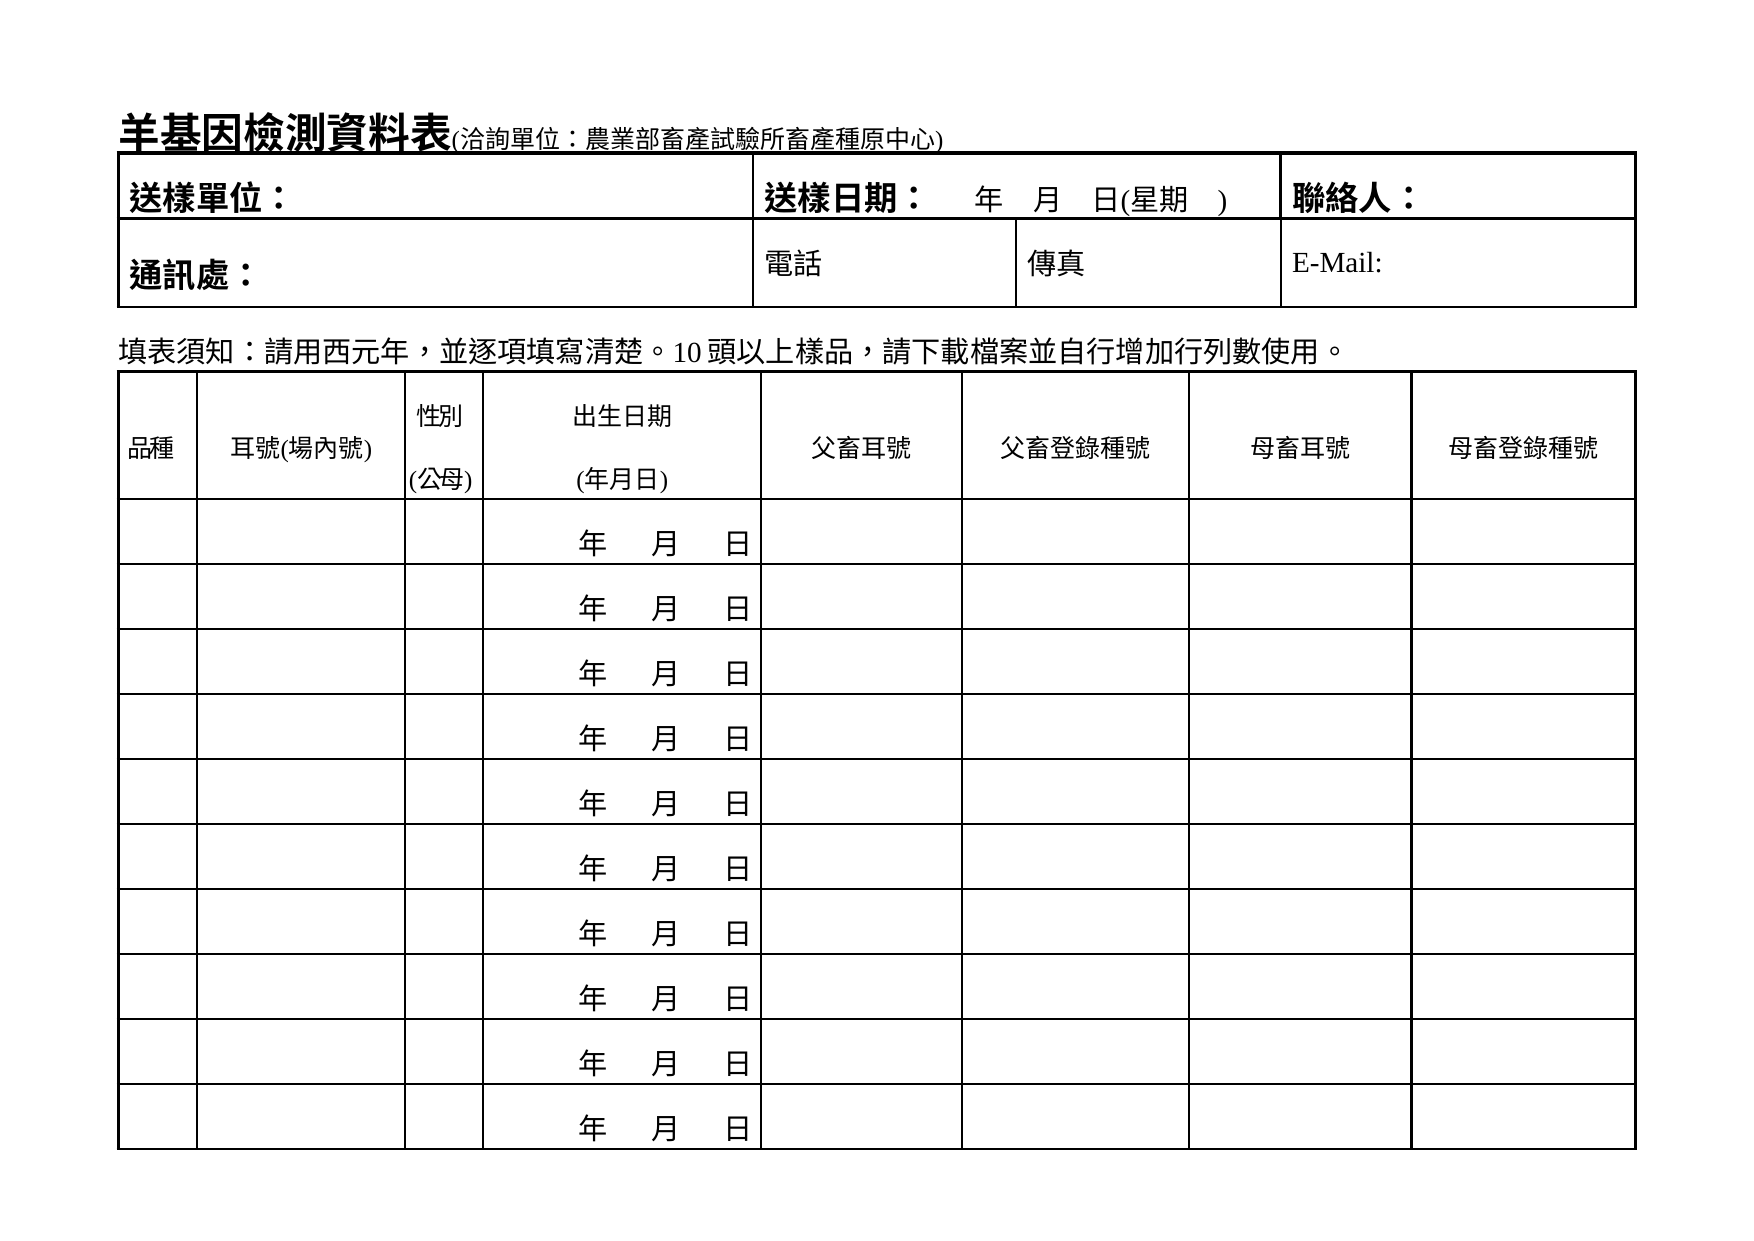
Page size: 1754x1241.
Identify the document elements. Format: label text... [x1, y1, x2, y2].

table_header 送樣單位： [120, 155, 752, 217]
table_cell [406, 825, 482, 888]
table_header 送樣日期： 年 月 日(星期 ) [754, 155, 1279, 217]
table_header 父畜登錄種號 [963, 373, 1188, 498]
table_cell [1190, 760, 1410, 823]
table_cell 年 月 日 [484, 890, 760, 953]
table_cell [1190, 825, 1410, 888]
table_cell 年 月 日 [484, 955, 760, 1018]
table_header 母畜登錄種號 [1413, 373, 1634, 498]
table_cell 年 月 日 [484, 1020, 760, 1083]
table_cell [762, 825, 961, 888]
table_cell [406, 760, 482, 823]
table_cell 年 月 日 [484, 565, 760, 628]
table_cell [198, 955, 404, 1018]
table_cell [1413, 1020, 1634, 1083]
table_cell [198, 1085, 404, 1148]
table_cell [198, 565, 404, 628]
table_cell [762, 1020, 961, 1083]
table_cell [406, 500, 482, 563]
table_cell [198, 695, 404, 758]
table_cell [762, 565, 961, 628]
table_cell [762, 630, 961, 693]
table_cell [1190, 630, 1410, 693]
table_cell [1190, 1020, 1410, 1083]
table_cell [762, 890, 961, 953]
table_cell [762, 955, 961, 1018]
table_cell [120, 955, 196, 1018]
text 填表須知：請用西元年，並逐項填寫清楚。10頭以上樣品，請下載檔案並自行增加行列數使用。 [118, 308, 1636, 370]
table_cell [406, 1085, 482, 1148]
table_cell [120, 890, 196, 953]
table_cell [198, 500, 404, 563]
table_cell [120, 825, 196, 888]
table_cell [406, 630, 482, 693]
table_header 母畜耳號 [1190, 373, 1410, 498]
table_cell 年 月 日 [484, 760, 760, 823]
table_cell [1413, 695, 1634, 758]
table_cell [406, 890, 482, 953]
table_cell 年 月 日 [484, 695, 760, 758]
table_cell [963, 1020, 1188, 1083]
table_cell [963, 630, 1188, 693]
table_cell [120, 500, 196, 563]
table_cell [1190, 890, 1410, 953]
table_cell [1413, 955, 1634, 1018]
table_cell 年 月 日 [484, 630, 760, 693]
table_cell [120, 565, 196, 628]
table_header 出生日期 (年月日) [484, 373, 760, 498]
table_cell [1413, 1085, 1634, 1148]
table_cell [1413, 760, 1634, 823]
table_cell [762, 695, 961, 758]
table_cell [1413, 825, 1634, 888]
table_cell [963, 500, 1188, 563]
table_cell [762, 1085, 961, 1148]
table_cell [406, 695, 482, 758]
table_header 父畜耳號 [762, 373, 961, 498]
table_cell [198, 825, 404, 888]
table_header 聯絡人： [1282, 155, 1634, 217]
table_cell [1190, 500, 1410, 563]
table_cell [198, 890, 404, 953]
table_cell [963, 760, 1188, 823]
table_cell 電話 [754, 220, 1015, 306]
table_cell [1413, 500, 1634, 563]
table_cell [963, 1085, 1188, 1148]
table_cell [963, 565, 1188, 628]
table_cell [963, 890, 1188, 953]
table_cell 年 月 日 [484, 825, 760, 888]
table_cell 通訊處： [120, 220, 752, 306]
table_cell [120, 630, 196, 693]
table_cell [963, 825, 1188, 888]
table_cell 傳真 [1017, 220, 1280, 306]
table_cell [198, 1020, 404, 1083]
table_cell [406, 565, 482, 628]
table_cell [963, 695, 1188, 758]
table_cell [120, 760, 196, 823]
table_cell [1190, 565, 1410, 628]
table_cell [198, 630, 404, 693]
table_cell [120, 695, 196, 758]
table_cell [762, 760, 961, 823]
table_cell [406, 955, 482, 1018]
table_cell [963, 955, 1188, 1018]
table_cell [198, 760, 404, 823]
table_cell [406, 1020, 482, 1083]
table_header 耳號(場內號) [198, 373, 404, 498]
table_cell [762, 500, 961, 563]
table_cell E-Mail: [1282, 220, 1634, 306]
table_cell [1413, 630, 1634, 693]
table_cell [1190, 695, 1410, 758]
table_cell [1413, 890, 1634, 953]
table_cell [1190, 1085, 1410, 1148]
text 羊基因檢測資料表(洽詢單位：農業部畜產試驗所畜產種原中心) [118, 89, 1636, 151]
table_cell 年 月 日 [484, 1085, 760, 1148]
table_cell [120, 1020, 196, 1083]
table_cell [1190, 955, 1410, 1018]
table_cell [120, 1085, 196, 1148]
table_cell 年 月 日 [484, 500, 760, 563]
table_header 品種 [120, 373, 196, 498]
table_cell [1413, 565, 1634, 628]
table_header 性別 (公母) [406, 373, 482, 498]
